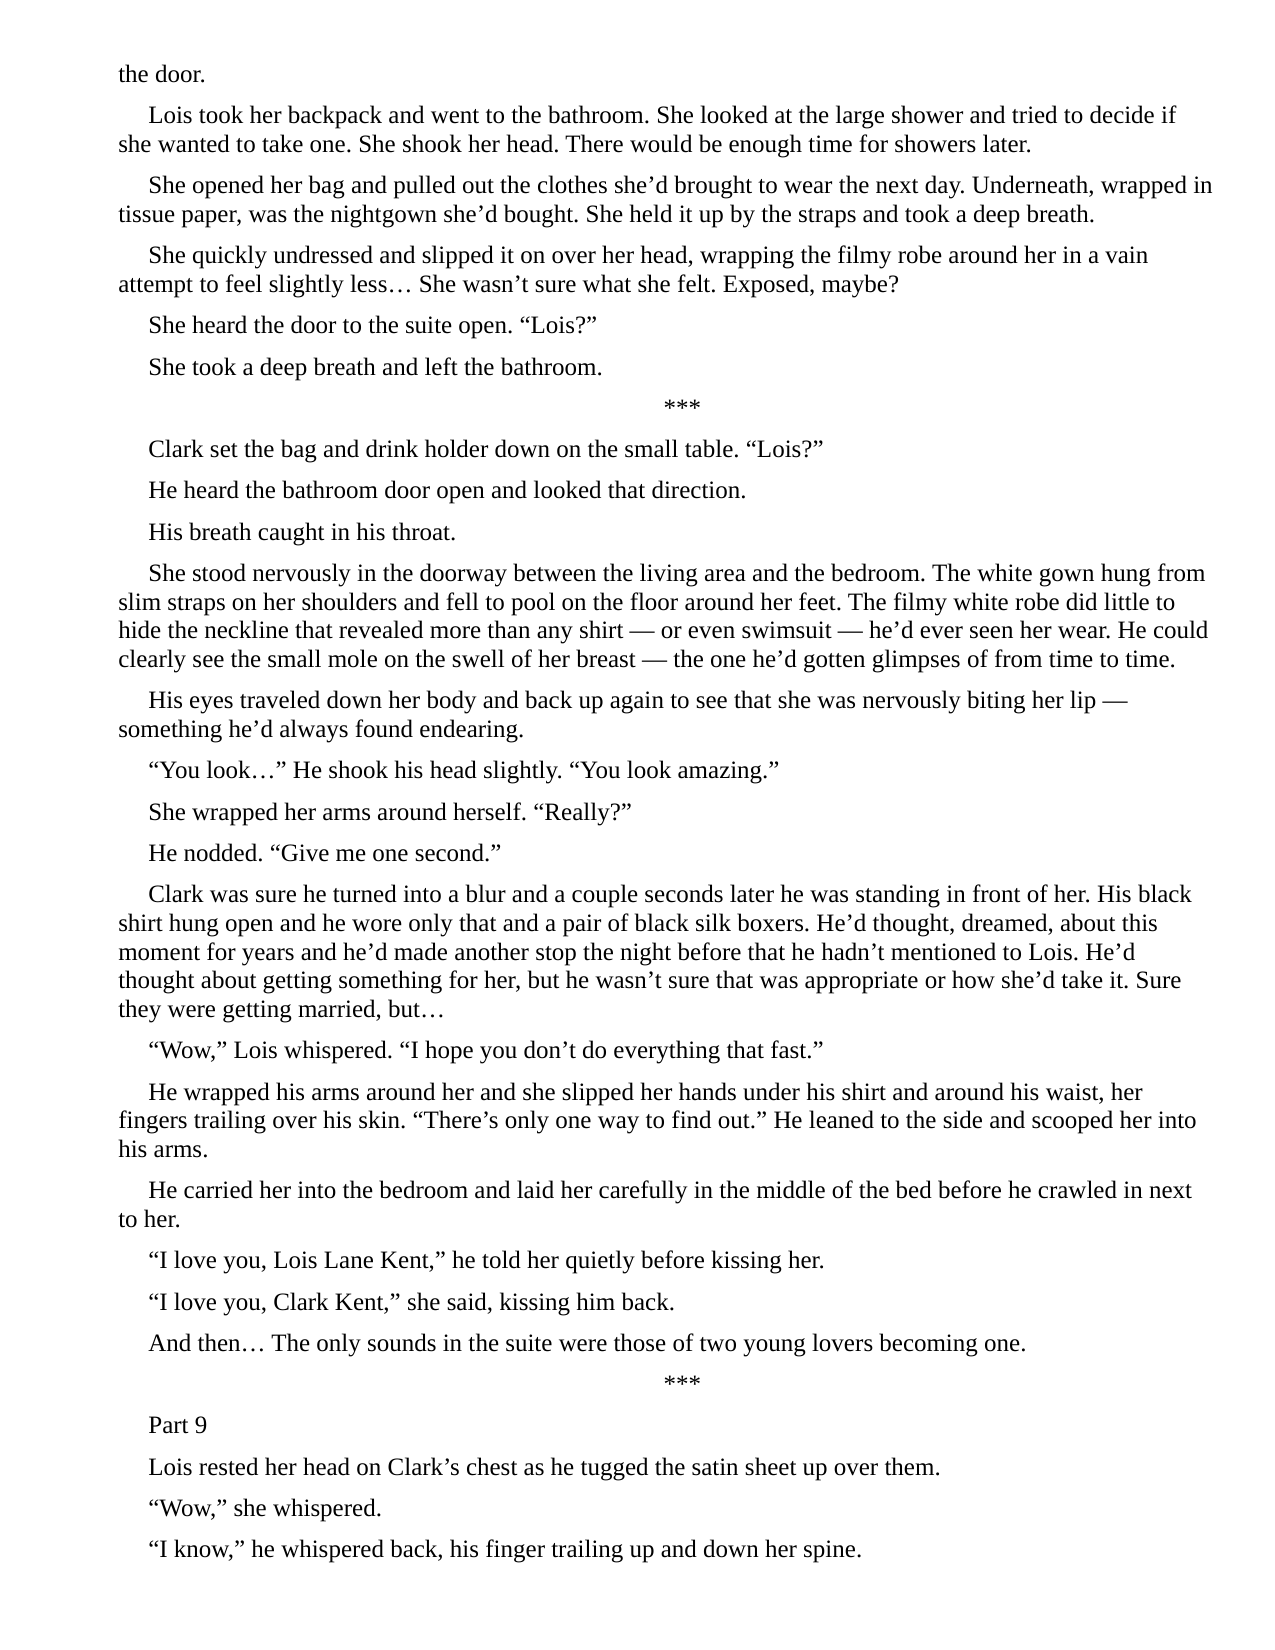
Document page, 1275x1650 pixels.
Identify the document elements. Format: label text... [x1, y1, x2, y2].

text “Wow,” she whispered. [118, 1493, 1216, 1522]
text She heard the door to the suite open. “Lois?” [118, 310, 1216, 339]
text Clark was sure he turned into a blur and a couple seconds later he was standing in front of her. His black shirt hung open and he wore only that and a pair of black silk boxers. He’d thought, dreamed, about this moment for years and he’d made another stop the night before that he hadn’t mentioned to Lois. He’d thought about getting something for her, but he wasn’t sure that was appropriate or how she’d take it. Sure they were getting married, but… [118, 879, 1216, 1023]
text His eyes traveled down her body and back up again to see that she was nervously biting her lip — something he’d always found endearing. [118, 685, 1216, 743]
text He heard the bathroom door open and looked that direction. [118, 475, 1216, 504]
text Lois took her backpack and went to the bathroom. She looked at the large shower and tried to decide if she wanted to take one. She shook her head. There would be enough time for showers later. [118, 100, 1216, 158]
text the door. [118, 59, 1216, 88]
text “I know,” he whispered back, his finger trailing up and down her spine. [118, 1534, 1216, 1563]
text His breath caught in his throat. [118, 517, 1216, 545]
text Lois rested her head on Clark’s chest as he tugged the satin sheet up over them. [118, 1452, 1216, 1480]
text Part 9 [118, 1410, 1216, 1439]
text “I love you, Clark Kent,” she said, kissing him back. [118, 1287, 1216, 1315]
text He wrapped his arms around her and she slipped her hands under his shirt and around his waist, her fingers trailing over his skin. “There’s only one way to find out.” He leaned to the side and scooped her into his arms. [118, 1077, 1216, 1163]
text He carried her into the bedroom and laid her carefully in the middle of the bed before he crawled in next to her. [118, 1175, 1216, 1233]
text She stood nervously in the doorway between the living area and the bedroom. The white gown hung from slim straps on her shoulders and fell to pool on the floor around her feet. The filmy white robe did little to hide the neckline that revealed more than any shirt — or even swimsuit — he’d ever seen her wear. He could clearly see the small mole on the swell of her breast — the one he’d gotten glimpses of from time to time. [118, 558, 1216, 673]
text “Wow,” Lois whispered. “I hope you don’t do everything that fast.” [118, 1035, 1216, 1064]
text He nodded. “Give me one second.” [118, 838, 1216, 867]
text She quickly undressed and slipped it on over her head, wrapping the filmy robe around her in a vain attempt to feel slightly less… She wasn’t sure what she felt. Exposed, maybe? [118, 240, 1216, 298]
text Clark set the bag and drink holder down on the small table. “Lois?” [118, 434, 1216, 463]
text And then… The only sounds in the suite were those of two young lovers becoming one. [118, 1328, 1216, 1357]
text *** [118, 393, 1216, 422]
text She wrapped her arms around herself. “Really?” [118, 797, 1216, 825]
text “I love you, Lois Lane Kent,” he told her quietly before kissing her. [118, 1245, 1216, 1274]
text *** [118, 1369, 1216, 1398]
text “You look…” He shook his head slightly. “You look amazing.” [118, 755, 1216, 784]
text She took a deep breath and left the bathroom. [118, 352, 1216, 380]
text She opened her bag and pulled out the clothes she’d brought to wear the next day. Underneath, wrapped in tissue paper, was the nightgown she’d bought. She held it up by the straps and took a deep breath. [118, 170, 1216, 228]
